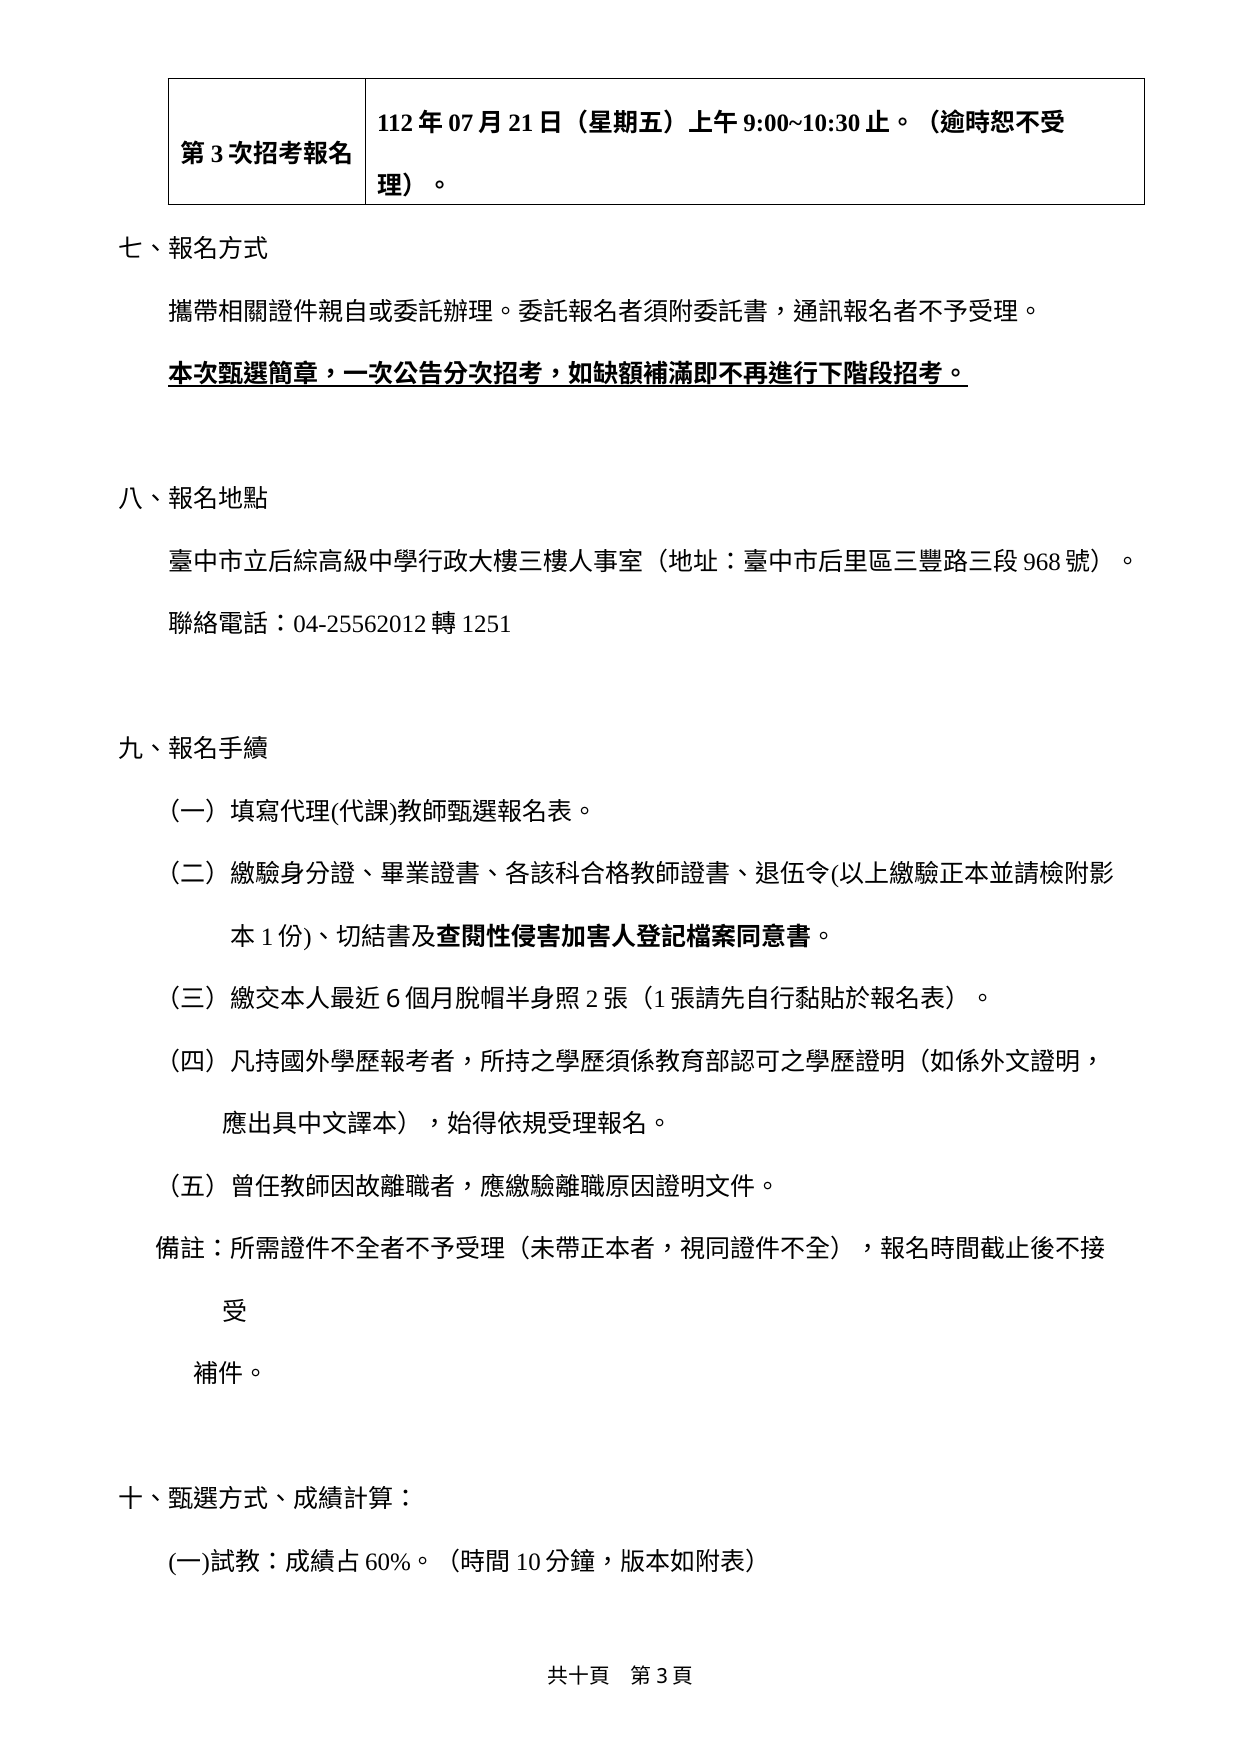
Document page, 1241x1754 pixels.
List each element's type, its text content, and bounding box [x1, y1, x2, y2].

text 九、報名手續 [118, 705, 1122, 768]
text （四）凡持國外學歷報考者，所持之學歷須係教育部認可之學歷證明（如係外文證明，應出具中文譯本），始得依規受理報名。 [156, 1018, 1122, 1143]
text 聯絡電話：04-25562012轉1251 [168, 580, 1122, 643]
text （三）繳交本人最近6個月脫帽半身照2張（1張請先自行黏貼於報名表）。 [156, 955, 1122, 1018]
text 補件。 [156, 1330, 1122, 1393]
text 本次甄選簡章，一次公告分次招考，如缺額補滿即不再進行下階段招考。 [118, 330, 1122, 393]
table_cell 112年07月21日（星期五）上午9:00~10:30止。（逾時恕不受理）。 [366, 79, 1144, 204]
text 七、報名方式 攜帶相關證件親自或委託辦理。委託報名者須附委託書，通訊報名者不予受理。 [118, 205, 1122, 330]
text （二）繳驗身分證、畢業證書、各該科合格教師證書、退伍令(以上繳驗正本並請檢附影本1份)、切結書及查閱性侵害加害人登記檔案同意書。 [156, 830, 1122, 955]
text 八、報名地點 [118, 455, 1122, 518]
text 十、甄選方式、成績計算： [118, 1455, 1122, 1518]
table_cell 第3次招考報名 [169, 79, 365, 204]
text 備註：所需證件不全者不予受理（未帶正本者，視同證件不全），報名時間截止後不接受 [156, 1205, 1122, 1330]
text （一）填寫代理(代課)教師甄選報名表。 [118, 768, 1122, 830]
text （五）曾任教師因故離職者，應繳驗離職原因證明文件。 [156, 1143, 1122, 1205]
text 臺中市立后綜高級中學行政大樓三樓人事室（地址：臺中市后里區三豐路三段968號）。 [118, 518, 1122, 580]
text (一)試教：成績占60%。（時間10分鐘，版本如附表） [168, 1518, 1122, 1580]
